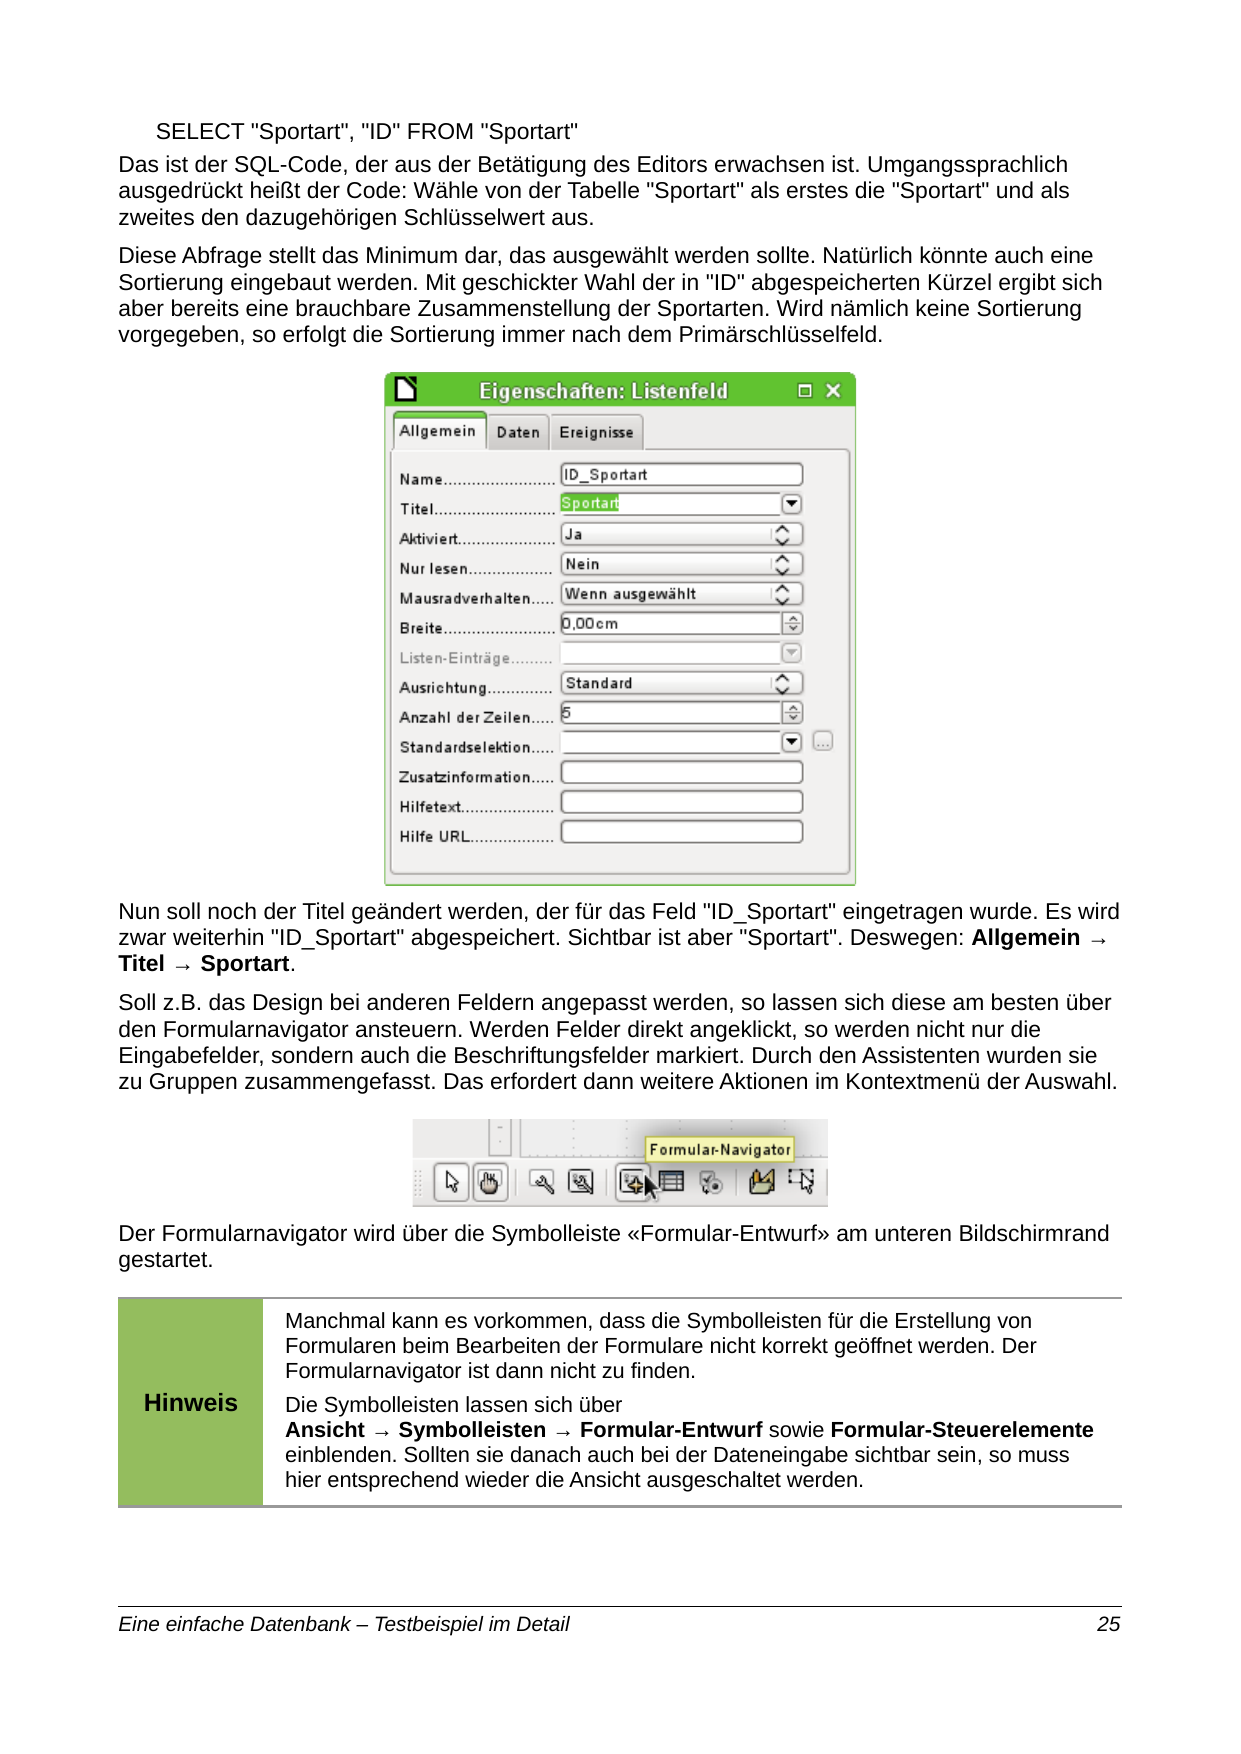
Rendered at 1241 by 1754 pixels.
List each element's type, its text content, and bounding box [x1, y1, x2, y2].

text Der Formularnavigator wird über die Symbolleiste «Formular-Entwurf» am unteren Bildschirmrand gestartet. [118, 1219, 1122, 1272]
text SELECT "Sportart", "ID" FROM "Sportart" [156, 118, 1122, 144]
picture [412, 1119, 828, 1207]
text Soll z.B. das Design bei anderen Feldern angepasst werden, so lassen sich diese am besten über den Formularnavigator ansteuern. Werden Felder direkt angeklickt, so werden nicht nur die Eingabefelder, sondern auch die Beschriftungsfelder markiert. Durch den Assistenten wurden sie zu Gruppen zusammengefasst. Das erfordert dann weitere Aktionen im Kontextmenü der Auswahl. [118, 989, 1122, 1094]
picture [384, 372, 857, 886]
table_header Hinweis [118, 1299, 263, 1505]
table_header Manchmal kann es vorkommen, dass die Symbolleisten für die Erstellung von Formularen beim Bearbeiten der Formulare nicht korrekt geöffnet werden. Der Formularnavigator ist dann nicht zu finden. Die Symbolleisten lassen sich über Ansicht → Symbolleisten → Formular-Entwurf sowie Formular-Steuerelemente einblenden. Sollten sie danach auch bei der Dateneingabe sichtbar sein, so muss hier entsprechend wieder die Ansicht ausgeschaltet werden. [264, 1299, 1122, 1505]
text Das ist der SQL-Code, der aus der Betätigung des Editors erwachsen ist. Umgangssprachlich ausgedrückt heißt der Code: Wähle von der Tabelle "Sportart" als erstes die "Sportart" und als zweites den dazugehörigen Schlüsselwert aus. [118, 151, 1122, 230]
text Nun soll noch der Titel geändert werden, der für das Feld "ID_Sportart" eingetragen wurde. Es wird zwar weiterhin "ID_Sportart" abgespeichert. Sichtbar ist aber "Sportart". Deswegen: Allgemein → Titel → Sportart. [118, 898, 1122, 977]
text Diese Abfrage stellt das Minimum dar, das ausgewählt werden sollte. Natürlich könnte auch eine Sortierung eingebaut werden. Mit geschickter Wahl der in "ID" abgespeicherten Kürzel ergibt sich aber bereits eine brauchbare Zusammenstellung der Sportarten. Wird nämlich keine Sortierung vorgegeben, so erfolgt die Sortierung immer nach dem Primärschlüsselfeld. [118, 242, 1122, 348]
